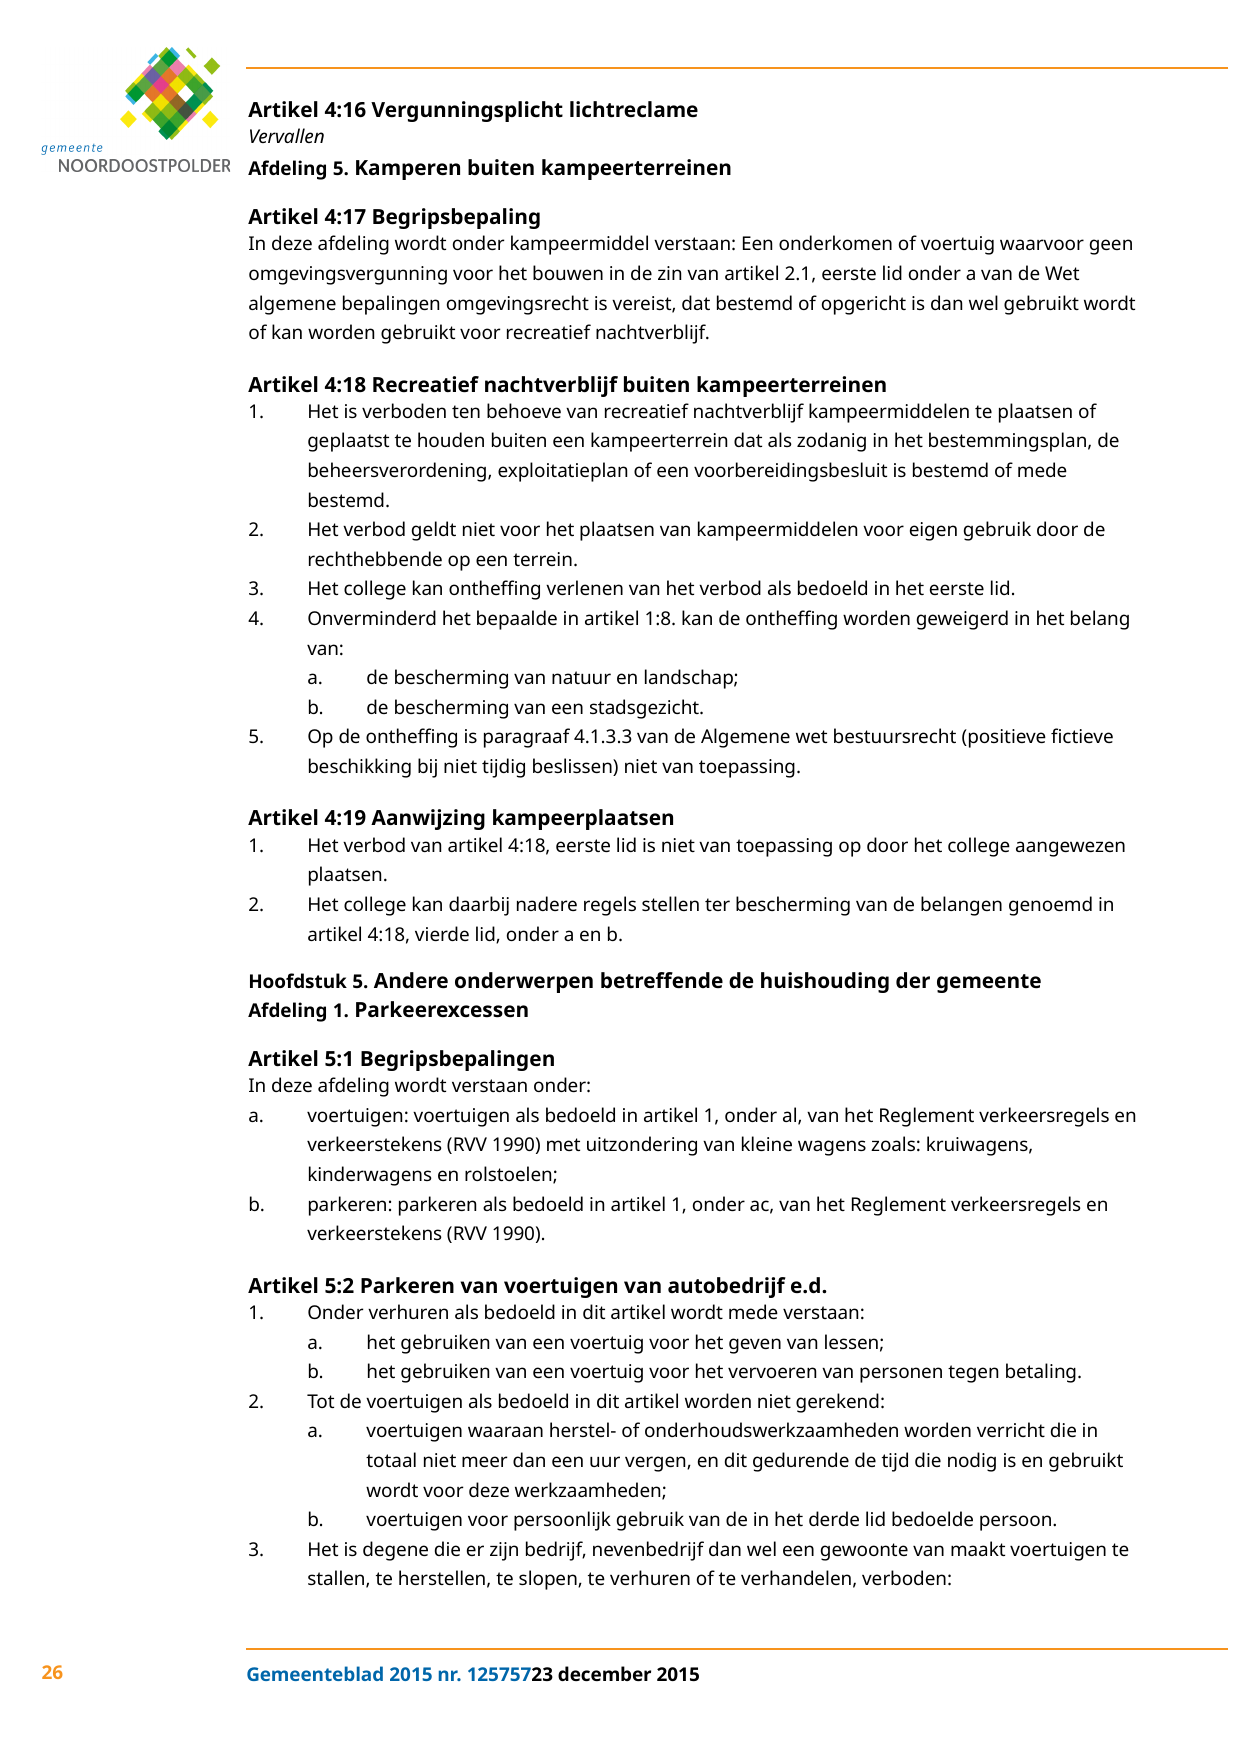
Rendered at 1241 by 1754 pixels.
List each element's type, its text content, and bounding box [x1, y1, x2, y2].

list Het is verboden ten behoeve van recreatief nachtverblijf kampeermiddelen te plaatsen of geplaatst te houden buiten een kampeerterrein dat als zodanig in het bestemmingsplan, de beheersverordening, exploitatieplan of een voorbereidingsbesluit is bestemd of mede bestemd. [248, 398, 1152, 513]
list Het college kan daarbij nadere regels stellen ter bescherming van de belangen genoemd in artikel 4:18, vierde lid, onder a en b. [248, 891, 1152, 946]
list voertuigen: voertuigen als bedoeld in artikel 1, onder al, van het Reglement verkeersregels en verkeerstekens (RVV 1990) met uitzondering van kleine wagens zoals: kruiwagens, kinderwagens en rolstoelen; [248, 1102, 1152, 1187]
text Hoofdstuk 5. Andere onderwerpen betreffende de huishouding der gemeente [248, 966, 1152, 995]
list parkeren: parkeren als bedoeld in artikel 1, onder ac, van het Reglement verkeersregels en verkeerstekens (RVV 1990). [248, 1191, 1152, 1246]
picture [41, 47, 231, 172]
text In deze afdeling wordt verstaan onder: [248, 1072, 1152, 1098]
list Onder verhuren als bedoeld in dit artikel wordt mede verstaan: [248, 1299, 1152, 1325]
list Het verbod van artikel 4:18, eerste lid is niet van toepassing op door het college aangewezen plaatsen. [248, 832, 1152, 887]
list de bescherming van natuur en landschap; [307, 664, 1152, 690]
list Op de ontheffing is paragraaf 4.1.3.3 van de Algemene wet bestuursrecht (positieve fictieve beschikking bij niet tijdig beslissen) niet van toepassing. [248, 723, 1152, 779]
text Artikel 5:2 Parkeren van voertuigen van autobedrijf e.d. [248, 1271, 1152, 1299]
list Het is degene die er zijn bedrijf, nevenbedrijf dan wel een gewoonte van maakt voertuigen te stallen, te herstellen, te slopen, te verhuren of te verhandelen, verboden: [248, 1536, 1152, 1591]
text Artikel 4:17 Begripsbepaling [248, 202, 1152, 231]
text Artikel 4:18 Recreatief nachtverblijf buiten kampeerterreinen [248, 370, 1152, 398]
list Het verbod geldt niet voor het plaatsen van kampeermiddelen voor eigen gebruik door de rechthebbende op een terrein. [248, 516, 1152, 572]
list voertuigen waaraan herstel- of onderhoudswerkzaamheden worden verricht die in totaal niet meer dan een uur vergen, en dit gedurende de tijd die nodig is en gebruikt wordt voor deze werkzaamheden; [307, 1418, 1152, 1502]
list het gebruiken van een voertuig voor het vervoeren van personen tegen betaling. [307, 1358, 1152, 1384]
text Artikel 4:19 Aanwijzing kampeerplaatsen [248, 803, 1152, 832]
list het gebruiken van een voertuig voor het geven van lessen; [307, 1329, 1152, 1354]
text Artikel 5:1 Begripsbepalingen [248, 1044, 1152, 1072]
text Vervallen [248, 123, 1152, 149]
list Tot de voertuigen als bedoeld in dit artikel worden niet gerekend: [248, 1388, 1152, 1414]
text In deze afdeling wordt onder kampeermiddel verstaan: Een onderkomen of voertuig waarvoor geen omgevingsvergunning voor het bouwen in de zin van artikel 2.1, eerste lid onder a van de Wet algemene bepalingen omgevingsrecht is vereist, dat bestemd of opgericht is dan wel gebruikt wordt of kan worden gebruikt voor recreatief nachtverblijf. [248, 231, 1152, 345]
list de bescherming van een stadsgezicht. [307, 694, 1152, 720]
list Onverminderd het bepaalde in artikel 1:8. kan de ontheffing worden geweigerd in het belang van: [248, 605, 1152, 661]
text Afdeling 1. Parkeerexcessen [248, 995, 1152, 1023]
text Artikel 4:16 Vergunningsplicht lichtreclame [248, 95, 1152, 123]
list voertuigen voor persoonlijk gebruik van de in het derde lid bedoelde persoon. [307, 1506, 1152, 1532]
list Het college kan ontheffing verlenen van het verbod als bedoeld in het eerste lid. [248, 576, 1152, 601]
text Afdeling 5. Kamperen buiten kampeerterreinen [248, 153, 1152, 181]
